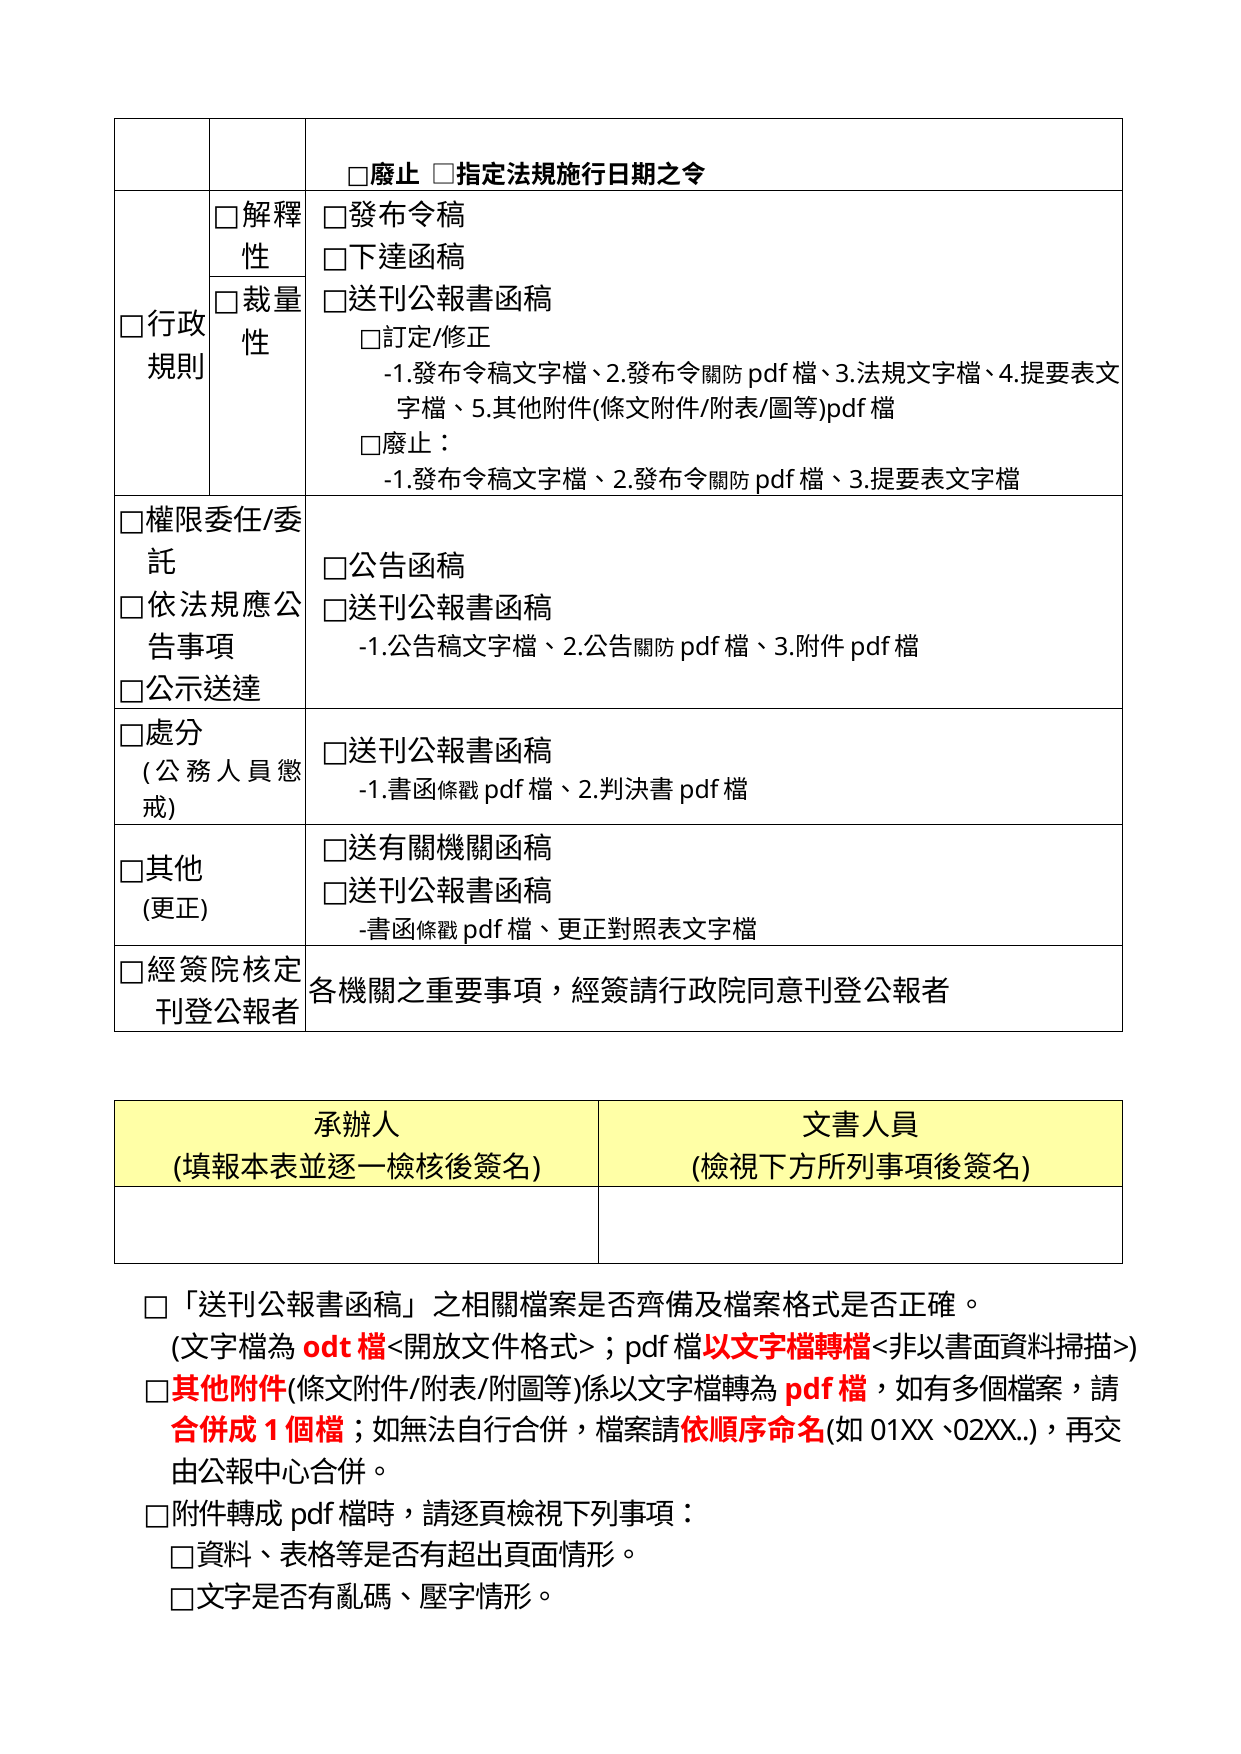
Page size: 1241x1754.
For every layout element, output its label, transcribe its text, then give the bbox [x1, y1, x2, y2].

table_cell □送有關機關函稿 □送刊公報書函稿 -書函條戳pdf檔、更正對照表文字檔 [306, 825, 1122, 945]
table_cell □行政規則 [115, 191, 209, 495]
table_header 承辦人 (填報本表並逐一檢核後簽名) [115, 1101, 598, 1186]
table_cell [115, 1187, 598, 1263]
table_cell □發布令稿 □下達函稿 □送刊公報書函稿 □訂定/修正 -1.發布令稿文字檔、2.發布令關防pdf檔、3.法規文字檔、4.提要表文字檔、5.其他附件(條文附件/附表/圖等)pdf檔 □廢止： -1.發布令稿文字檔、2.發布令關防pdf檔、3.提要表文字檔 [306, 191, 1122, 495]
table_cell [115, 119, 209, 190]
table_cell □送刊公報書函稿 -1.書函條戳pdf檔、2.判決書pdf檔 [306, 709, 1122, 824]
text □其他附件(條文附件/附表/附圖等)係以文字檔轉為pdf檔，如有多個檔案，請合併成1個檔；如無法自行合併，檔案請依順序命名(如01XX、02XX..)，再交由公報中心合併。 [143, 1366, 1122, 1491]
text □附件轉成pdf檔時，請逐頁檢視下列事項： [143, 1491, 1122, 1532]
table_cell □其他 (更正) [115, 825, 305, 945]
table_cell [599, 1187, 1122, 1263]
table_cell □解釋性 [210, 191, 305, 276]
table_cell [210, 119, 305, 190]
table_cell □權限委任/委託 □依法規應公告事項 □公示送達 [115, 496, 305, 708]
text □「送刊公報書函稿」之相關檔案是否齊備及檔案格式是否正確。 (文字檔為odt檔<開放文件格式>；pdf檔以文字檔轉檔<非以書面資料掃描>) [142, 1282, 1146, 1366]
table_cell □裁量性 [210, 277, 305, 495]
table_cell 各機關之重要事項，經簽請行政院同意刊登公報者 [306, 946, 1122, 1031]
table_header 文書人員 (檢視下方所列事項後簽名) [599, 1101, 1122, 1186]
table_cell □處分 (公務人員懲戒) [115, 709, 305, 824]
text □資料、表格等是否有超出頁面情形。 [168, 1532, 1122, 1574]
text □文字是否有亂碼、壓字情形。 [168, 1574, 1122, 1616]
table_cell ★眾開講-民眾留言 □否 □是，於○年○月○日綜整回應(僅初步回應不算) □發布令稿 □發布公告稿(實質法規命令) □送行政院函稿 (檢陳/請鑒察) □送立法院函稿 (檢奉/請察照) □送有關機關函稿 (檢送/請查照) □送刊公報書函稿 □中央法規標準法第3條之7種命令 -1.發布令稿文字檔、2.發布令關防pdf檔、3.法規文字檔、4.總說明pdf檔、5.逐條說明/條文對照表pdf檔、6.提要表文字檔、7.其他附件(條文附件/附表/圖等)pdf檔 □實質法規命令(有法律授權依據，具對外效力，非屬前項所列者) -1.公告稿文字檔、2.公告關防pdf檔、3.法規文字檔(※非條列式：pdf檔)、4.提要表文字檔、5.其他附件(條文附件/附表/圖等)pdf檔【※勿附總說明、逐條說明/對照表】 □廢止 □指定法規施行日期之令 -1.發布令稿文字檔、2.發布令關防pdf檔、3.提要表文字檔 [306, 119, 1122, 190]
table_cell □公告函稿 □送刊公報書函稿 -1.公告稿文字檔、2.公告關防pdf檔、3.附件pdf檔 [306, 496, 1122, 708]
table_cell □經簽院核定刊登公報者 [115, 946, 305, 1031]
